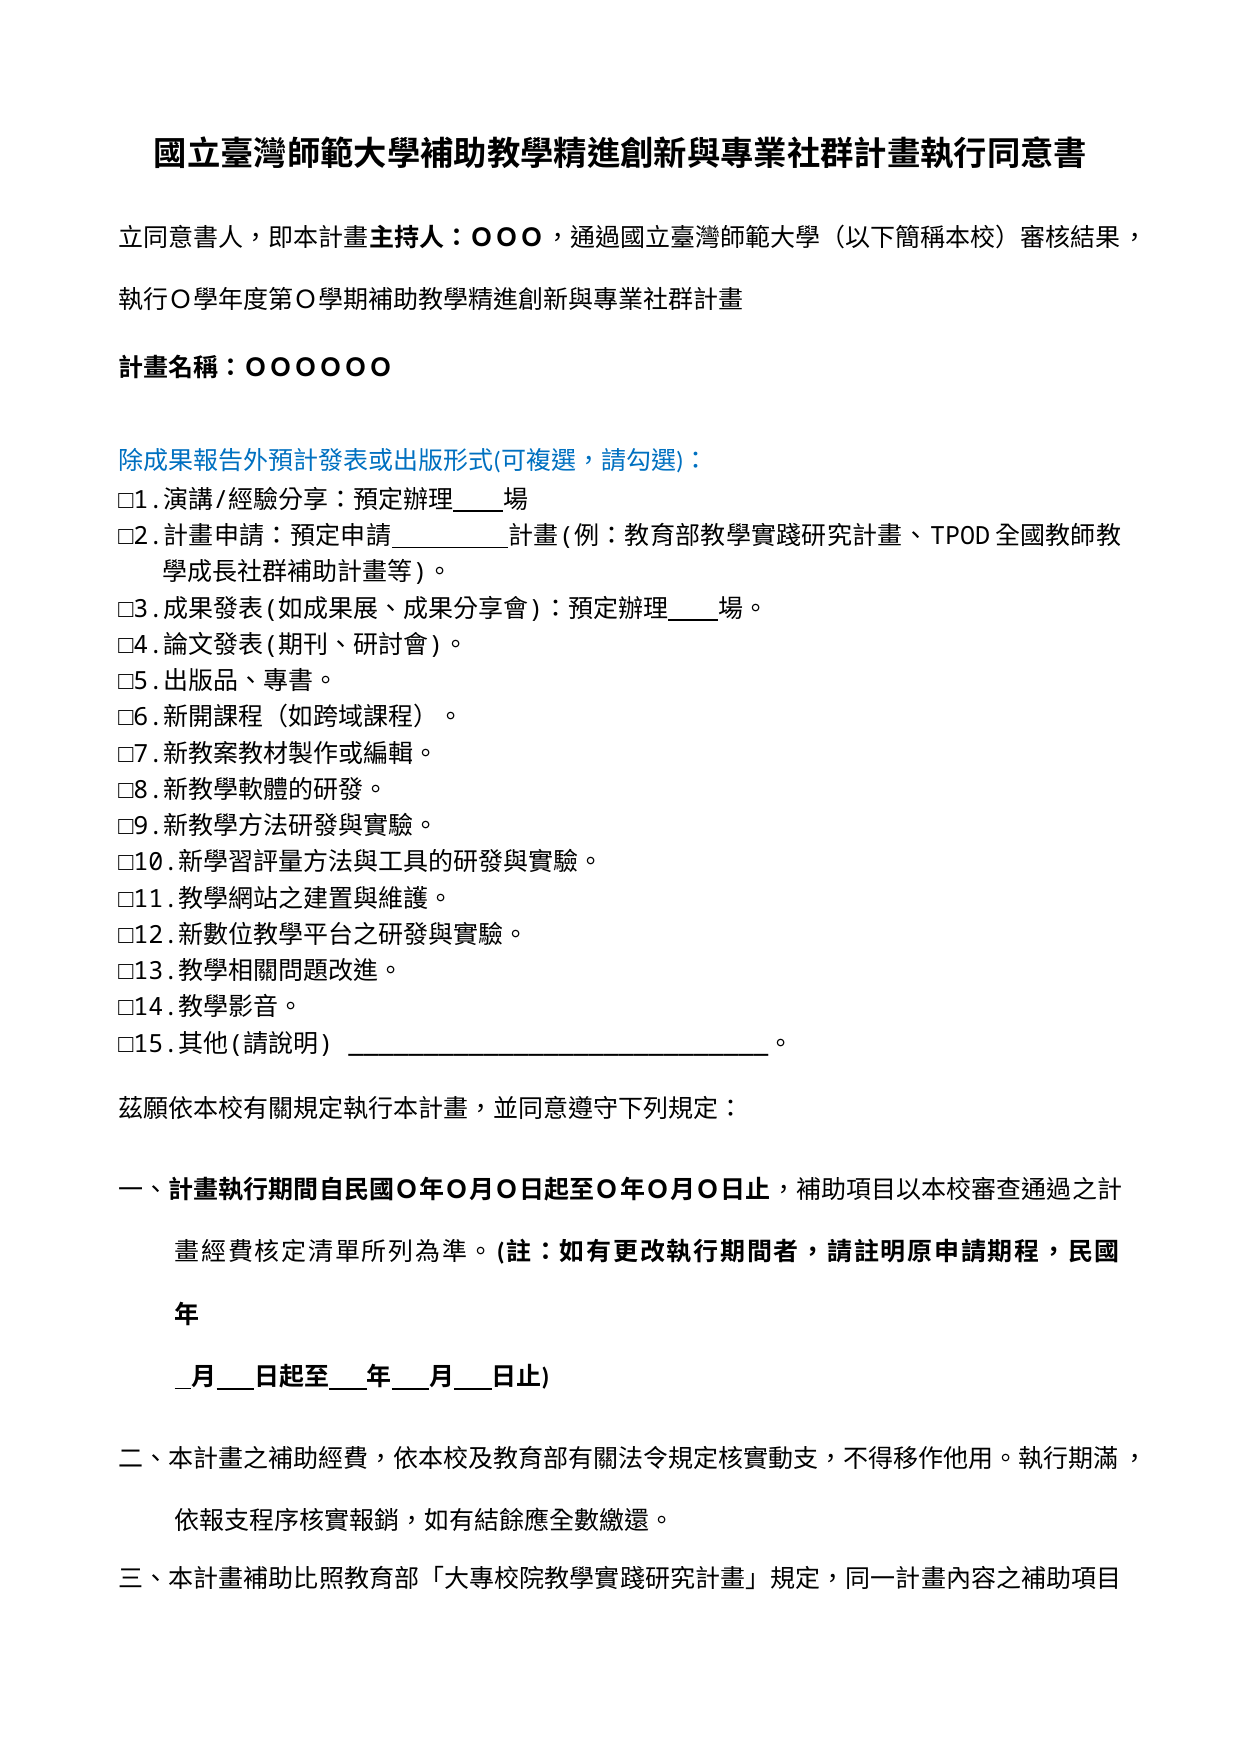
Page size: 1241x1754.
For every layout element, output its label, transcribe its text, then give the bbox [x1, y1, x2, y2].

text □2.計畫申請：預定申請 計畫(例：教育部教學實踐研究計畫、TPOD全國教師教學成長社群補助計畫等)。 [118, 516, 1122, 588]
text 國立臺灣師範大學補助教學精進創新與專業社群計畫執行同意書 [118, 127, 1122, 175]
text □6.新開課程（如跨域課程）。 [118, 697, 1122, 733]
text □4.論文發表(期刊、研討會)。 [118, 624, 1122, 661]
text 三、本計畫補助比照教育部「大專校院教學實踐研究計畫」規定，同一計畫內容之補助項目 [118, 1558, 1122, 1594]
text 計畫名稱：ＯＯＯＯＯＯ [118, 324, 1122, 387]
text □11.教學網站之建置與維護。 [118, 878, 1122, 914]
text 除成果報告外預計發表或出版形式(可複選，請勾選)： [118, 417, 1122, 479]
text □8.新教學軟體的研發。 [118, 769, 1122, 806]
text □13.教學相關問題改進。 [118, 951, 1122, 987]
text □3.成果發表(如成果展、成果分享會)：預定辦理 場。 [118, 588, 1122, 624]
text 一、計畫執行期間自民國Ｏ年Ｏ月Ｏ日起至Ｏ年Ｏ月Ｏ日止，補助項目以本校審查通過之計畫經費核定清單所列為準。(註：如有更改執行期間者，請註明原申請期程，民國 年 月 日起至 年 月 日止) [118, 1146, 1122, 1396]
text □15.其他(請說明) ____________________________。 [118, 1023, 1122, 1059]
text 二、本計畫之補助經費，依本校及教育部有關法令規定核實動支，不得移作他用。執行期滿，依報支程序核實報銷，如有結餘應全數繳還。 [118, 1414, 1122, 1539]
text □14.教學影音。 [118, 987, 1122, 1023]
text □1.演講/經驗分享：預定辦理 場 [118, 479, 1122, 516]
text 立同意書人，即本計畫主持人：ＯＯＯ，通過國立臺灣師範大學（以下簡稱本校）審核結果，執行Ｏ學年度第Ｏ學期補助教學精進創新與專業社群計畫 [118, 194, 1122, 319]
text □10.新學習評量方法與工具的研發與實驗。 [118, 842, 1122, 878]
text □7.新教案教材製作或編輯。 [118, 733, 1122, 769]
text □9.新教學方法研發與實驗。 [118, 806, 1122, 842]
text □12.新數位教學平台之研發與實驗。 [118, 914, 1122, 951]
text □5.出版品、專書。 [118, 661, 1122, 697]
text 茲願依本校有關規定執行本計畫，並同意遵守下列規定： [118, 1064, 1122, 1127]
